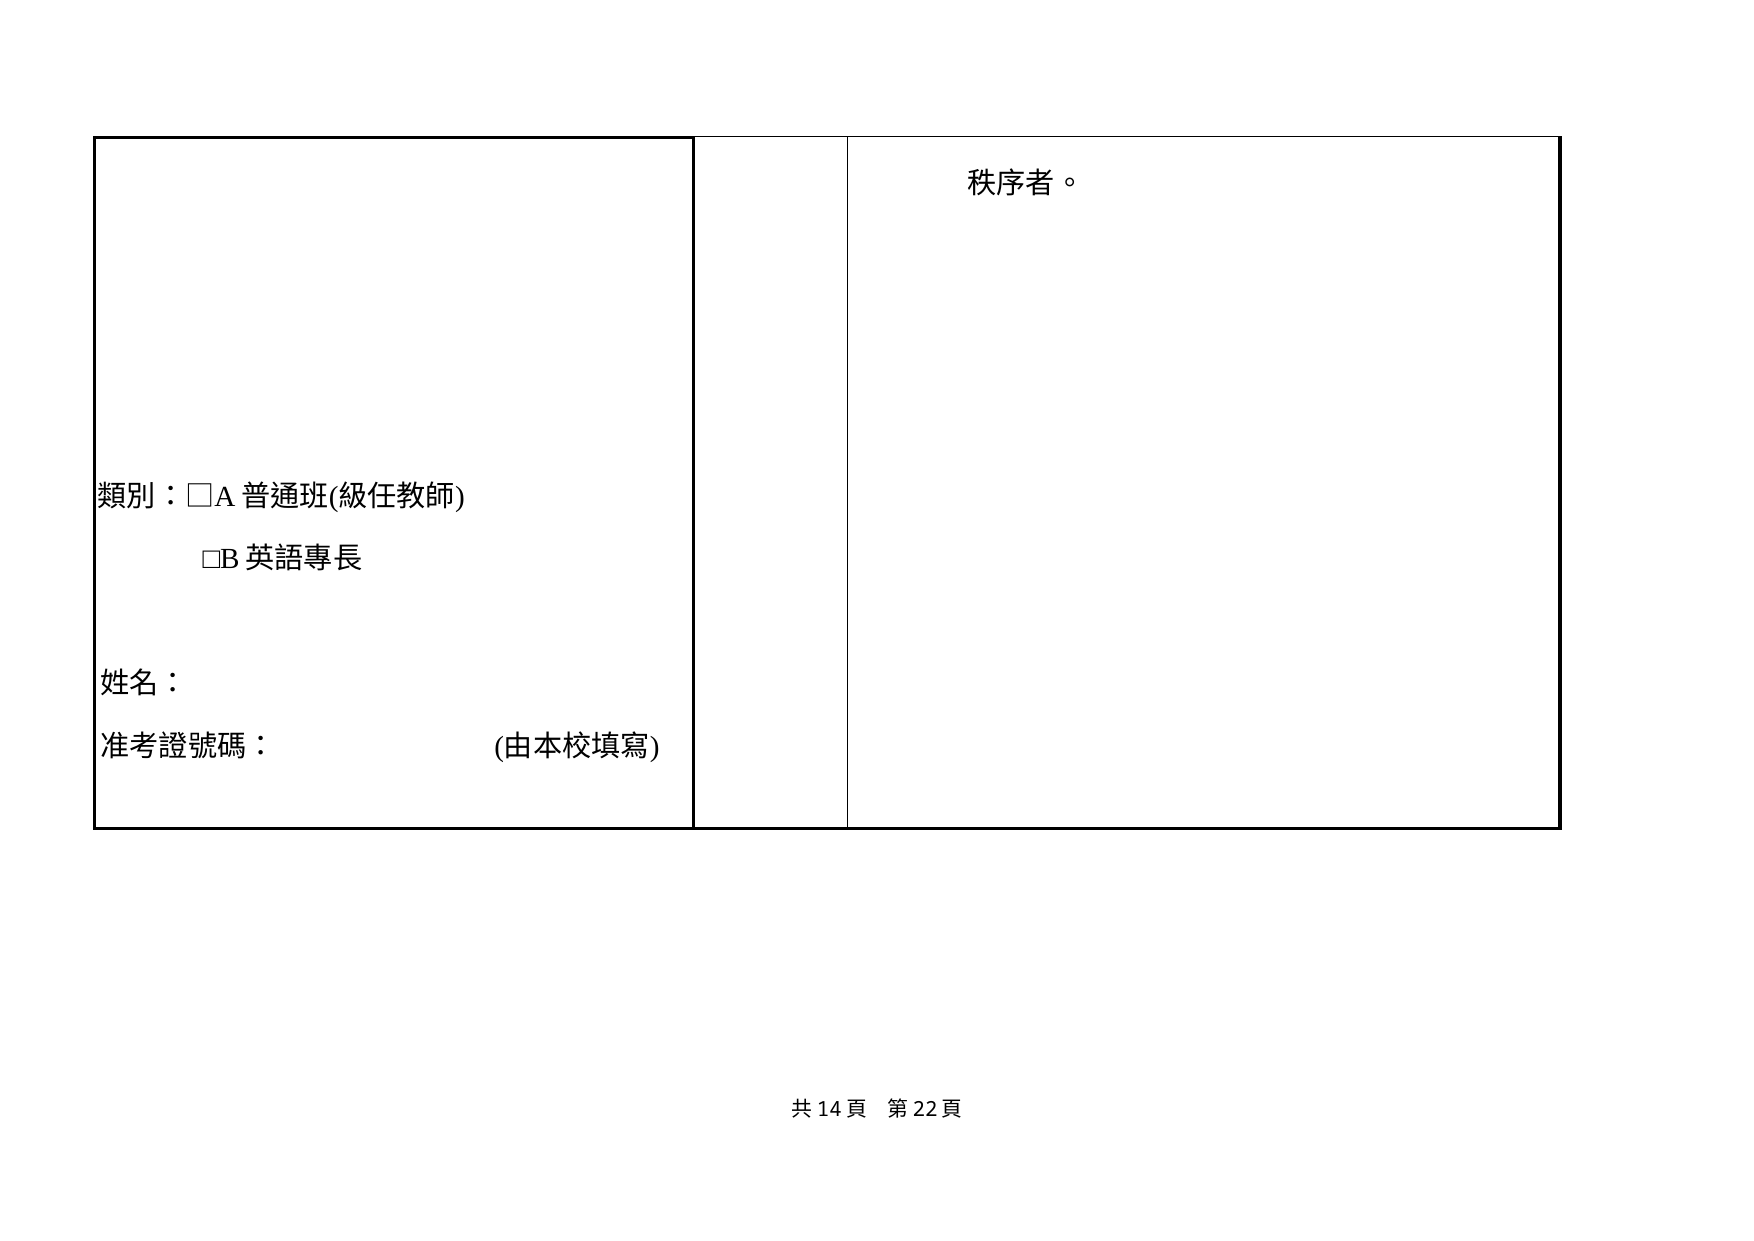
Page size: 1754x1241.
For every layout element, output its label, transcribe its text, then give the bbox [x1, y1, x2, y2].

table_header 類別：□A普通班(級任教師) □B英語專長 姓名： 准考證號碼： (由本校填寫) [96, 139, 692, 827]
table_cell 秩序者。 [848, 137, 1558, 827]
table_cell [695, 137, 847, 827]
